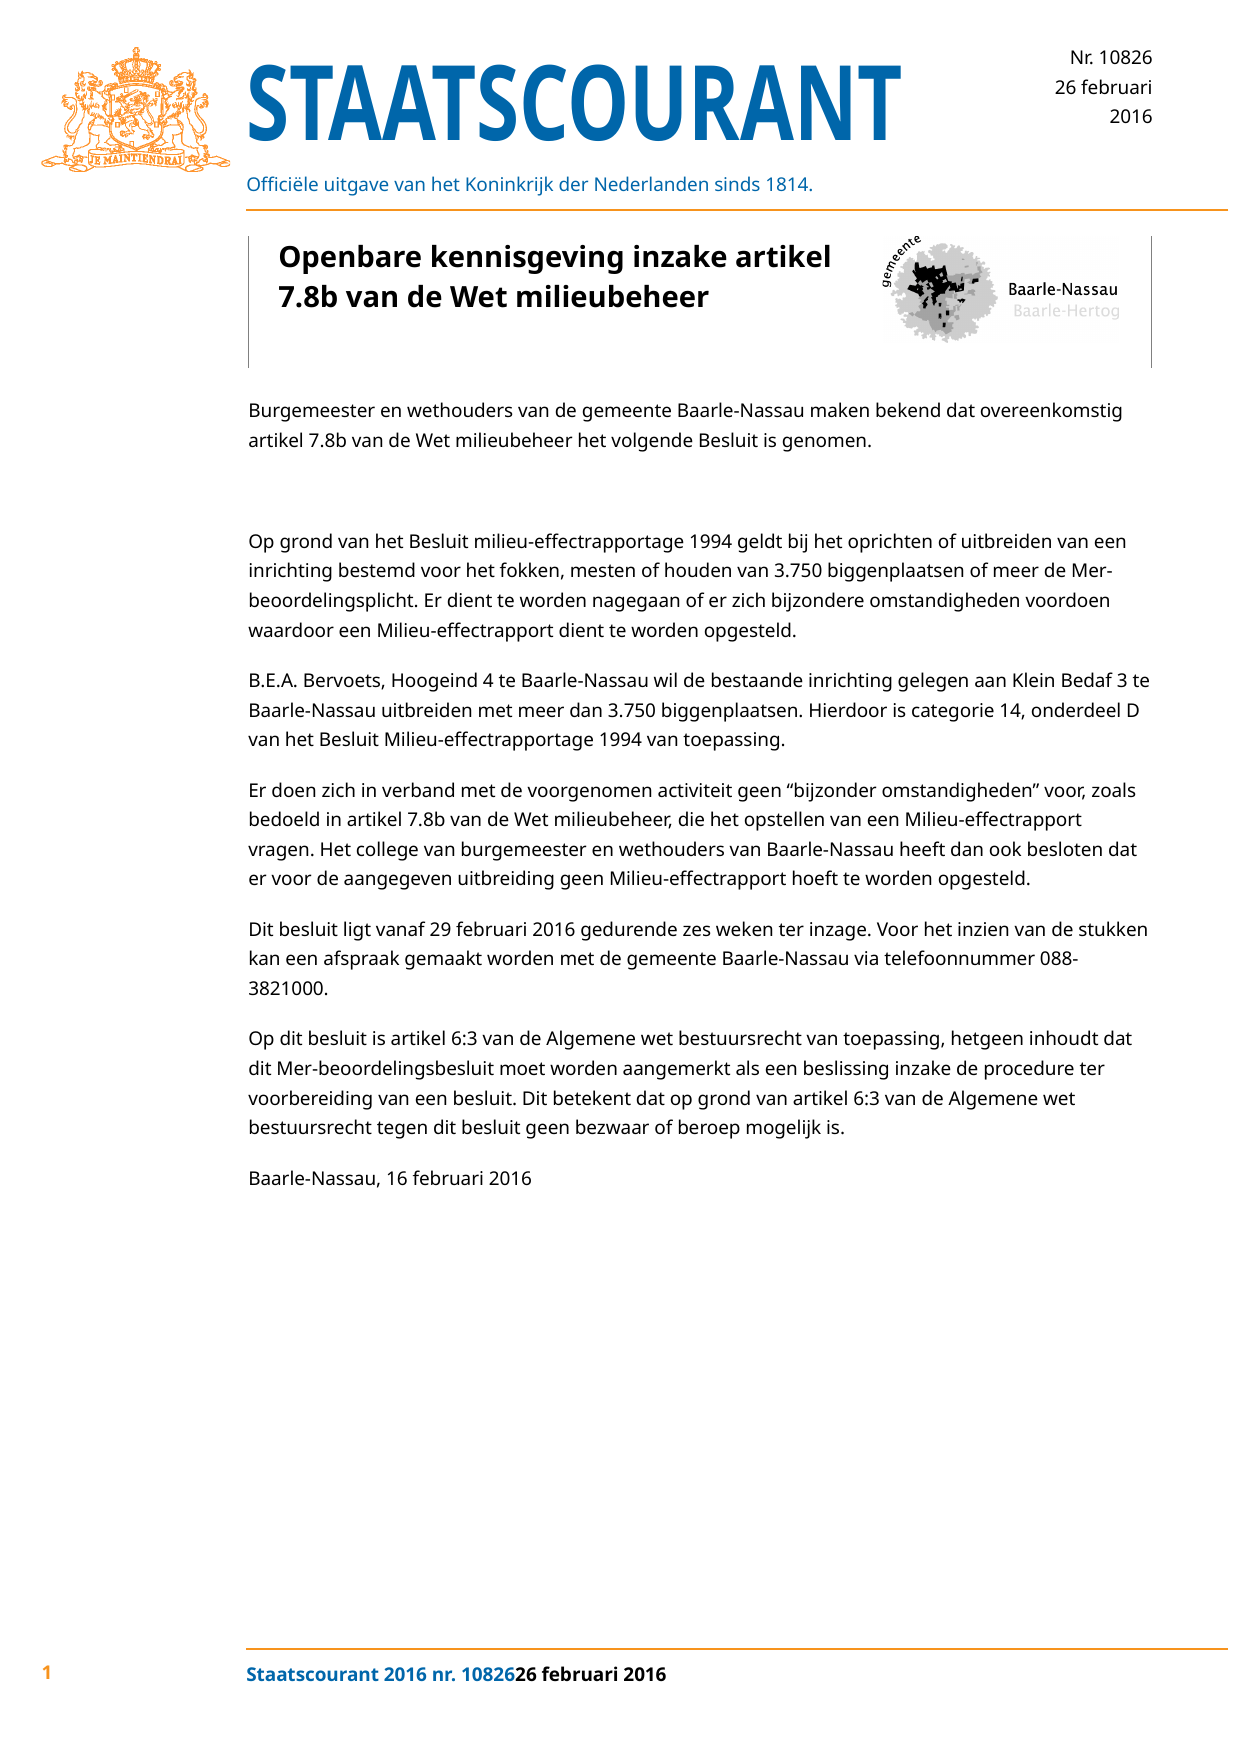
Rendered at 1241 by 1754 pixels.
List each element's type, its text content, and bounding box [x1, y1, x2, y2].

text Baarle-Nassau, 16 februari 2016 [248, 1165, 1152, 1191]
text Dit besluit ligt vanaf 29 februari 2016 gedurende zes weken ter inzage. Voor het inzien van de stukken kan een afspraak gemaakt worden met de gemeente Baarle-Nassau via telefoonnummer 088-3821000. [248, 916, 1152, 1001]
text Op dit besluit is artikel 6:3 van de Algemene wet bestuursrecht van toepassing, hetgeen inhoudt dat dit Mer-beoordelingsbesluit moet worden aangemerkt als een beslissing inzake de procedure ter voorbereiding van een besluit. Dit betekent dat op grond van artikel 6:3 van de Algemene wet bestuursrecht tegen dit besluit geen bezwaar of beroep mogelijk is. [248, 1026, 1152, 1140]
picture [41, 47, 231, 172]
table_header [850, 236, 882, 342]
text Burgemeester en wethouders van de gemeente Baarle-Nassau maken bekend dat overeenkomstig artikel 7.8b van de Wet milieubeheer het volgende Besluit is genomen. [248, 398, 1152, 453]
table_header Openbare kennisgeving inzake artikel 7.8b van de Wet milieubeheer [249, 236, 850, 368]
text Er doen zich in verband met de voorgenomen activiteit geen “bijzonder omstandigheden” voor, zoals bedoeld in artikel 7.8b van de Wet milieubeheer, die het opstellen van een Milieu-effectrapport vragen. Het college van burgemeester en wethouders van Baarle-Nassau heeft dan ook besloten dat er voor de aangegeven uitbreiding geen Milieu-effectrapport hoeft te worden opgesteld. [248, 777, 1152, 891]
text Op grond van het Besluit milieu-effectrapportage 1994 geldt bij het oprichten of uitbreiden van een inrichting bestemd voor het fokken, mesten of houden van 3.750 biggenplaatsen of meer de Mer-beoordelingsplicht. Er dient te worden nagegaan of er zich bijzondere omstandigheden voordoen waardoor een Milieu-effectrapport dient te worden opgesteld. [248, 528, 1152, 643]
table_header [1119, 236, 1151, 342]
table_header [850, 343, 1151, 368]
text B.E.A. Bervoets, Hoogeind 4 te Baarle-Nassau wil de bestaande inrichting gelegen aan Klein Bedaf 3 te Baarle-Nassau uitbreiden met meer dan 3.750 biggenplaatsen. Hierdoor is categorie 14, onderdeel D van het Besluit Milieu-effectrapportage 1994 van toepassing. [248, 667, 1152, 752]
picture [882, 236, 1119, 343]
